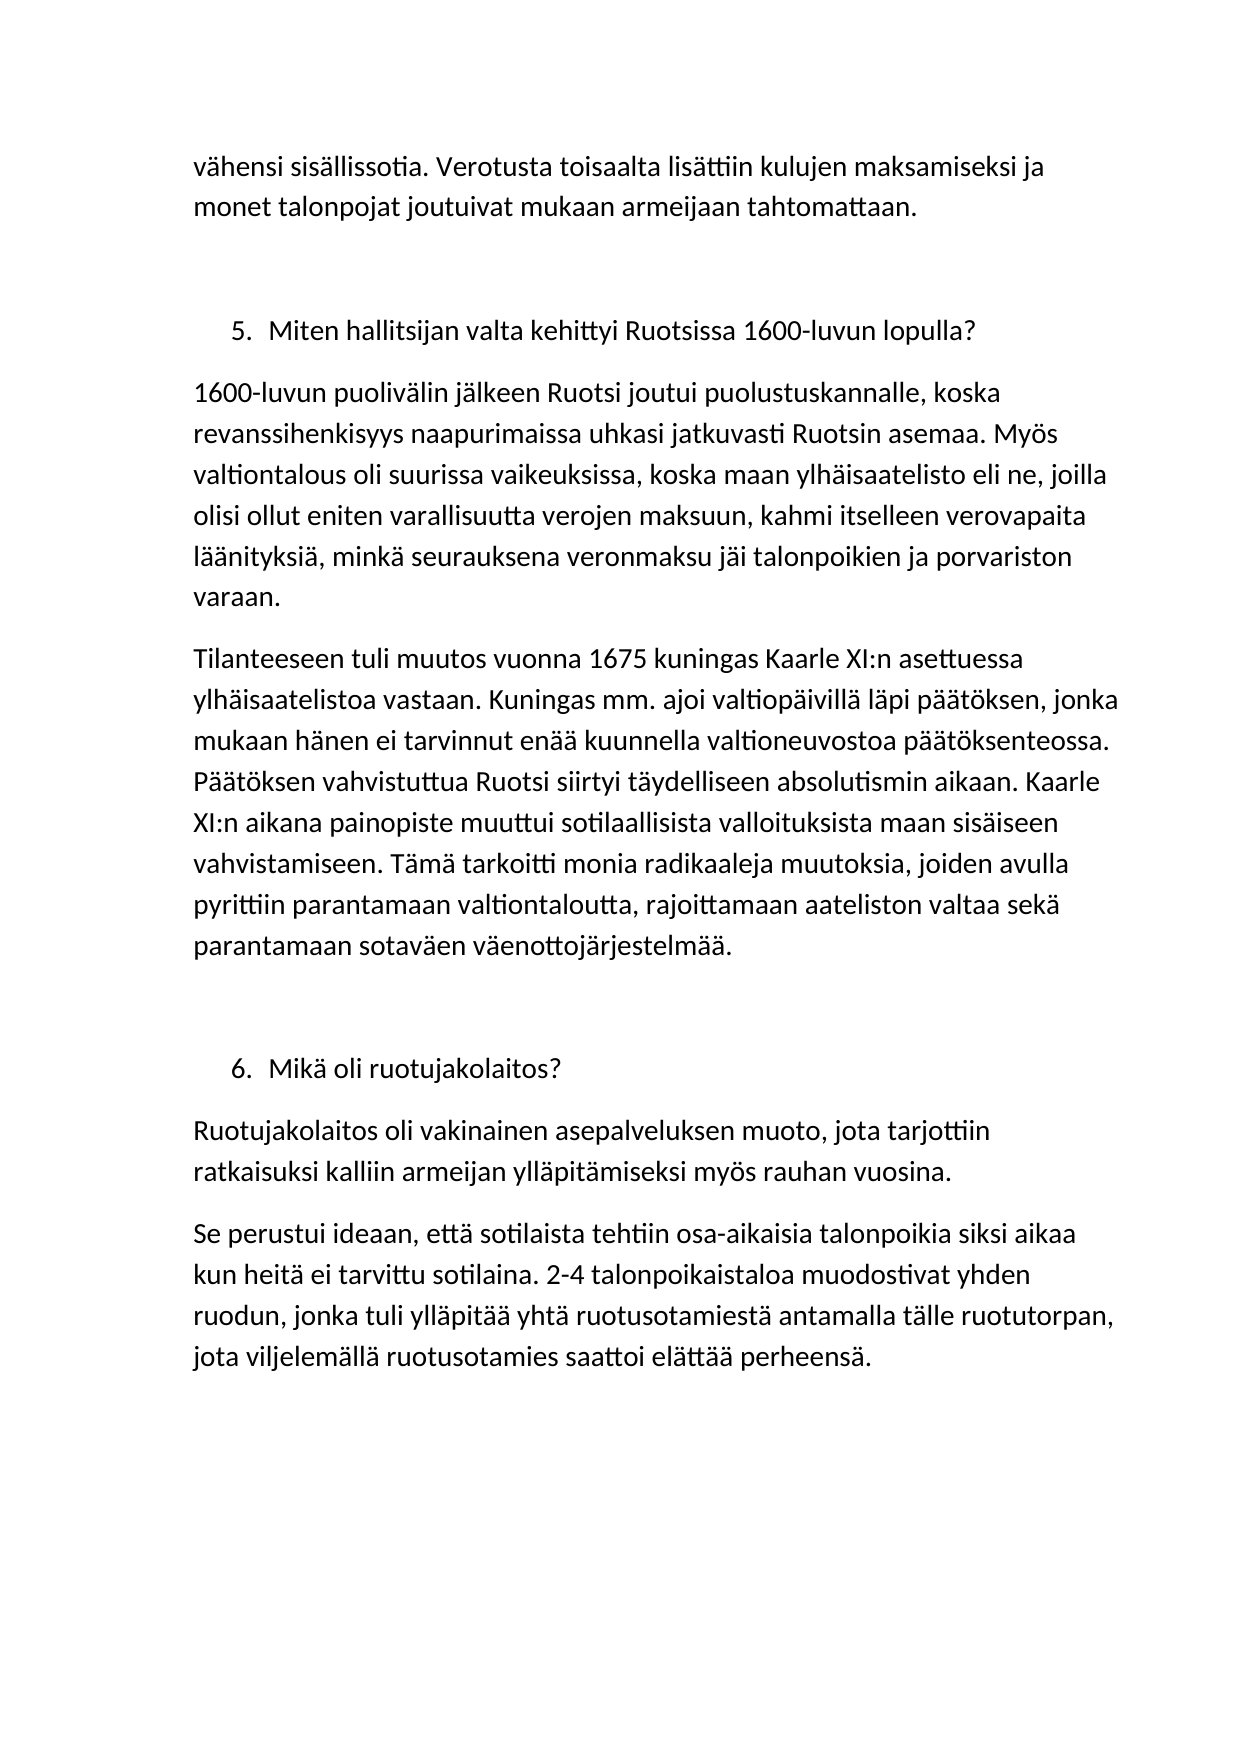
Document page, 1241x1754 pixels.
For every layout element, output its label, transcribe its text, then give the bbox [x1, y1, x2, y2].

text Ruotujakolaitos oli vakinainen asepalveluksen muoto, jota tarjottiin ratkaisuksi kalliin armeijan ylläpitämiseksi myös rauhan vuosina. [193, 1112, 1122, 1189]
list Miten hallitsijan valta kehittyi Ruotsissa 1600-luvun lopulla? [231, 312, 1122, 348]
text 1600-luvun puolivälin jälkeen Ruotsi joutui puolustuskannalle, koska revanssihenkisyys naapurimaissa uhkasi jatkuvasti Ruotsin asemaa. Myös valtiontalous oli suurissa vaikeuksissa, koska maan ylhäisaatelisto eli ne, joilla olisi ollut eniten varallisuutta verojen maksuun, kahmi itselleen verovapaita läänityksiä, minkä seurauksena veronmaksu jäi talonpoikien ja porvariston varaan. [193, 374, 1122, 614]
list Mikä oli ruotujakolaitos? [231, 1050, 1122, 1086]
text Tilanteeseen tuli muutos vuonna 1675 kuningas Kaarle XI:n asettuessa ylhäisaatelistoa vastaan. Kuningas mm. ajoi valtiopäivillä läpi päätöksen, jonka mukaan hänen ei tarvinnut enää kuunnella valtioneuvostoa päätöksenteossa. Päätöksen vahvistuttua Ruotsi siirtyi täydelliseen absolutismin aikaan. Kaarle XI:n aikana painopiste muuttui sotilaallisista valloituksista maan sisäiseen vahvistamiseen. Tämä tarkoitti monia radikaaleja muutoksia, joiden avulla pyrittiin parantamaan valtiontaloutta, rajoittamaan aateliston valtaa sekä parantamaan sotaväen väenottojärjestelmää. [193, 640, 1122, 962]
text Se perustui ideaan, että sotilaista tehtiin osa-aikaisia talonpoikia siksi aikaa kun heitä ei tarvittu sotilaina. 2-4 talonpoikaistaloa muodostivat yhden ruodun, jonka tuli ylläpitää yhtä ruotusotamiestä antamalla tälle ruotutorpan, jota viljelemällä ruotusotamies saattoi elättää perheensä. [193, 1215, 1122, 1373]
text vähensi sisällissotia. Verotusta toisaalta lisättiin kulujen maksamiseksi ja monet talonpojat joutuivat mukaan armeijaan tahtomattaan. [193, 148, 1122, 224]
